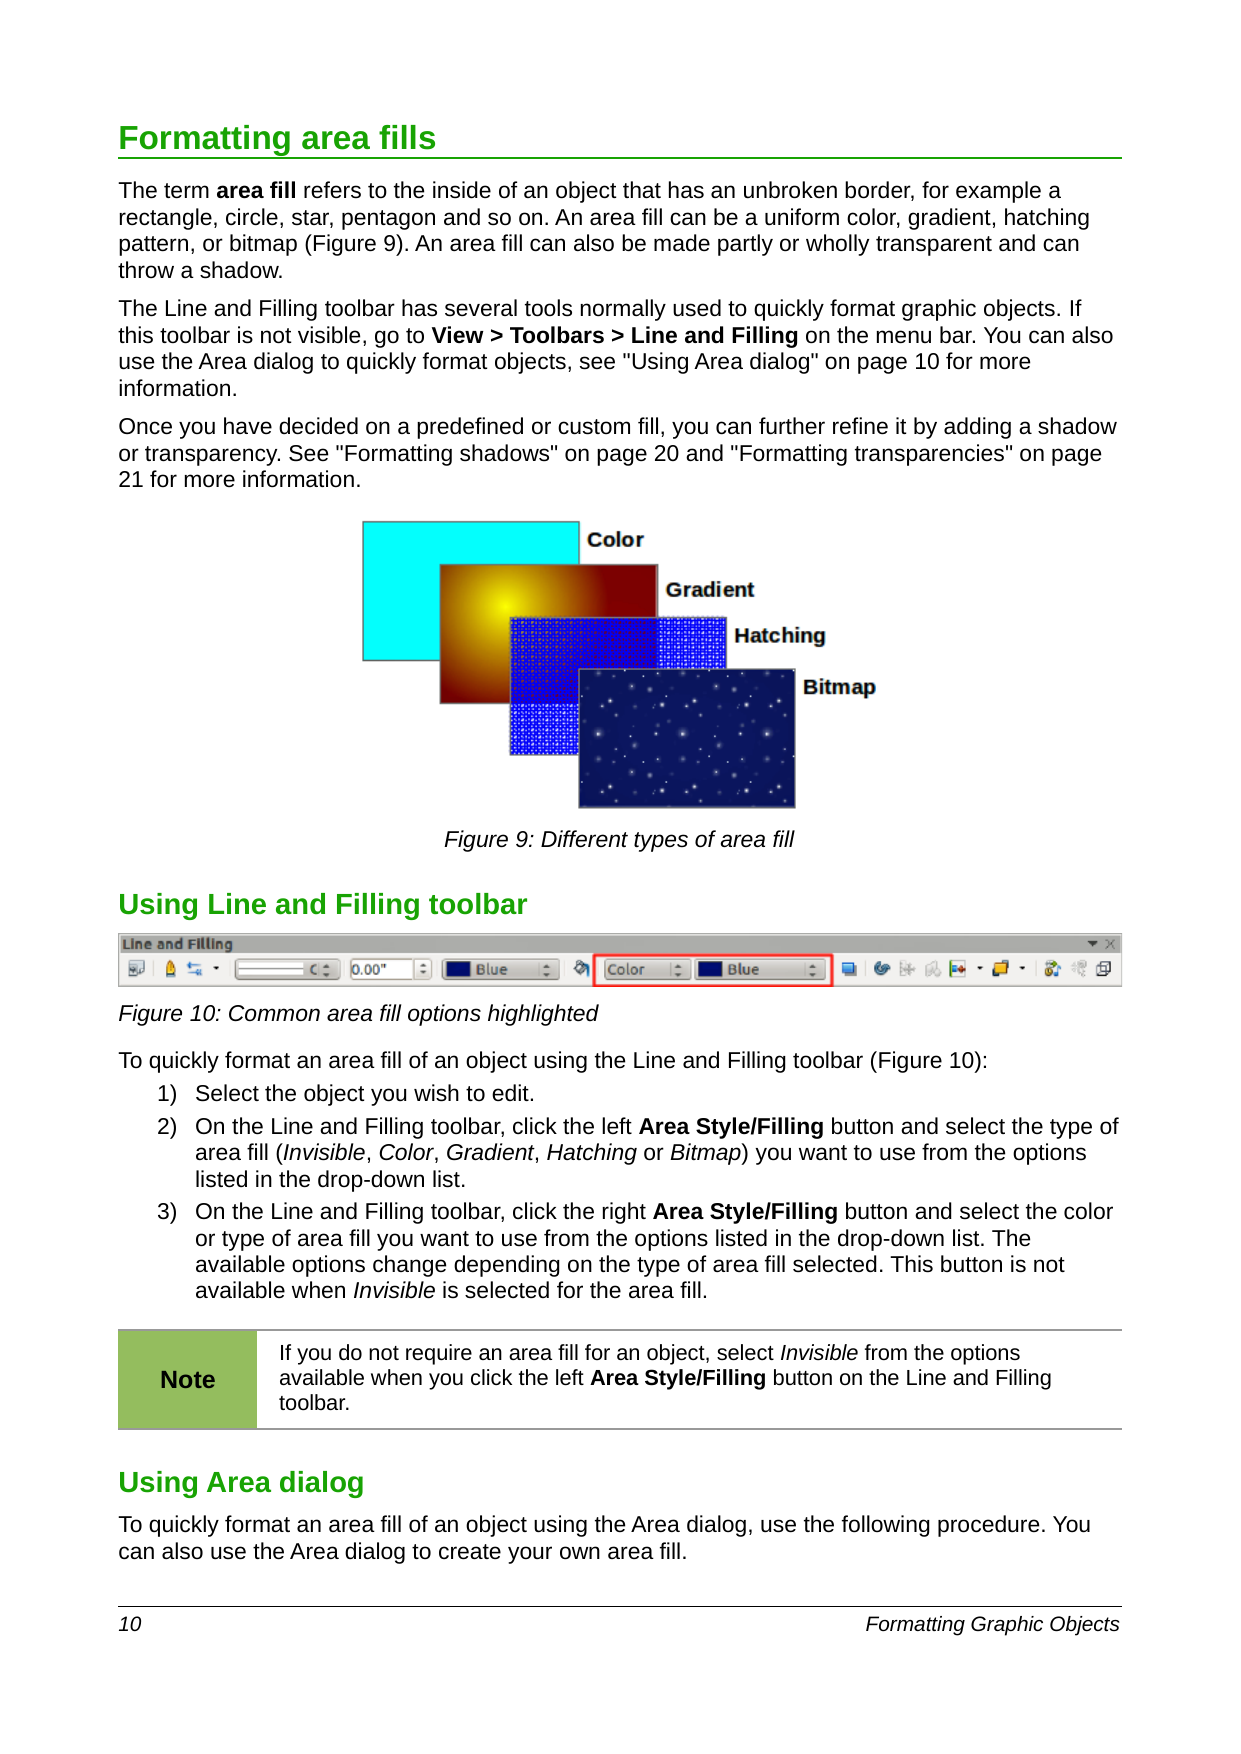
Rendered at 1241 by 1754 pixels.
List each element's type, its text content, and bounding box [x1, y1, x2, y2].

text Once you have decided on a predefined or custom fill, you can further refine it by adding a shadow or transparency. See "Formatting shadows" on page 20 and "Formatting transparencies" on page 21 for more information. [118, 413, 1122, 492]
subtitle Using Area dialog [118, 1466, 1122, 1499]
table_header Note [118, 1331, 257, 1428]
list On the Line and Filling toolbar, click the right Area Style/Filling button and select the color or type of area fill you want to use from the options listed in the drop-down list. The available options change depending on the type of area fill selected. This button is not available when Invisible is selected for the area fill. [177, 1198, 1122, 1304]
list Select the object you wish to edit. [177, 1080, 1122, 1107]
picture [118, 933, 1123, 987]
picture [354, 517, 886, 813]
subtitle Using Line and Filling toolbar [118, 887, 1122, 921]
list On the Line and Filling toolbar, click the left Area Style/Filling button and select the type of area fill (Invisible, Color, Gradient, Hatching or Bitmap) you want to use from the options listed in the drop-down list. [177, 1113, 1122, 1192]
subtitle Formatting area fills [118, 118, 1122, 157]
table_header If you do not require an area fill for an object, select Invisible from the options available when you click the left Area Style/Filling button on the Line and Filling toolbar. [258, 1331, 1122, 1428]
text The term area fill refers to the inside of an object that has an unbroken border, for example a rectangle, circle, star, pentagon and so on. An area fill can be a uniform color, gradient, hatching pattern, or bitmap (Figure 9). An area fill can also be made partly or wholly transparent and can throw a shadow. [118, 177, 1122, 283]
text To quickly format an area fill of an object using the Area dialog, use the following procedure. You can also use the Area dialog to create your own area fill. [118, 1511, 1122, 1564]
list To quickly format an area fill of an object using the Line and Filling toolbar (Figure 10): [118, 1047, 1122, 1074]
text Figure 9: Different types of area fill [354, 826, 886, 852]
text The Line and Filling toolbar has several tools normally used to quickly format graphic objects. If this toolbar is not visible, go to View > Toolbars > Line and Filling on the menu bar. You can also use the Area dialog to quickly format objects, see "Using Area dialog" on page 10 for more information. [118, 295, 1122, 401]
text Figure 10: Common area fill options highlighted [118, 999, 1122, 1026]
